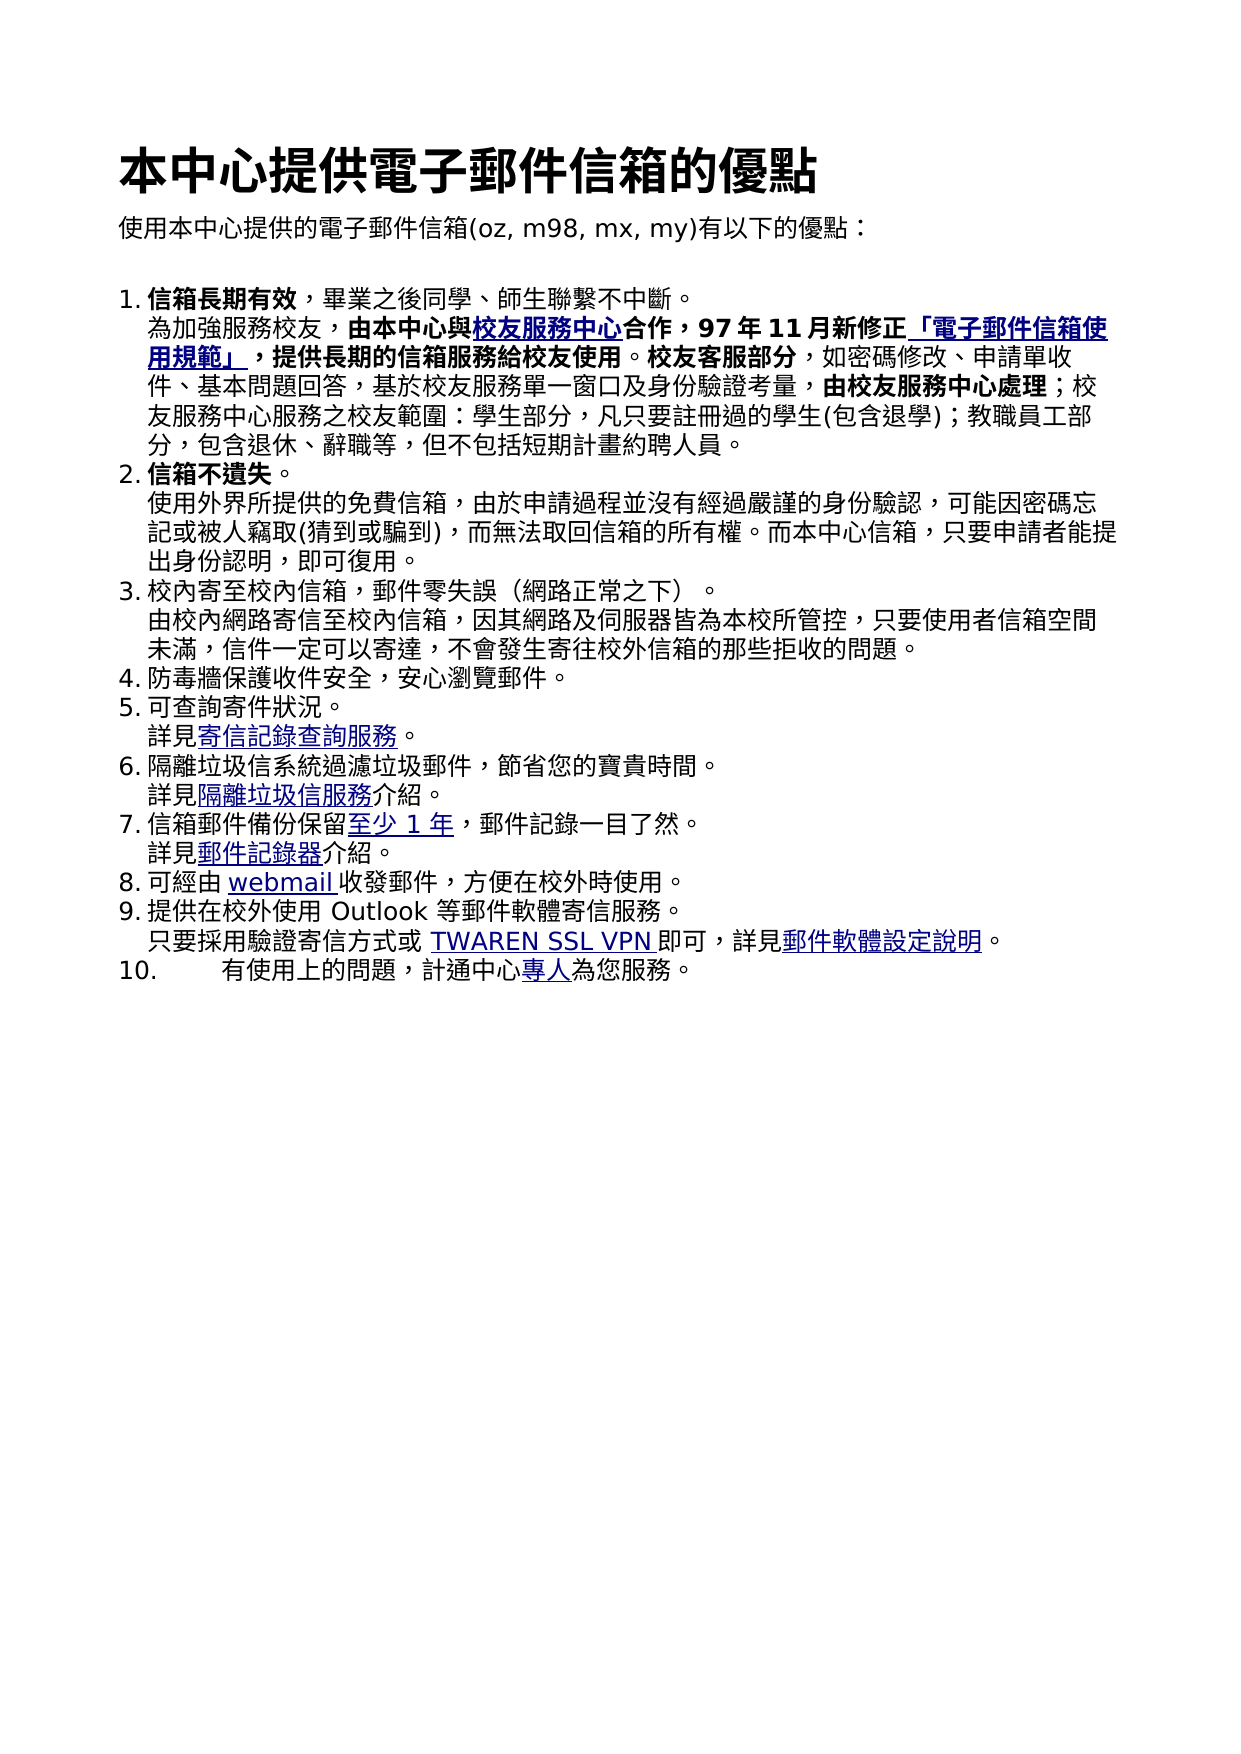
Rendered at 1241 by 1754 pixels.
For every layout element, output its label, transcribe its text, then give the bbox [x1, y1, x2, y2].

subtitle 本中心提供電子郵件信箱的優點 [118, 143, 1122, 201]
list 有使用上的問題，計通中心專人為您服務。 [118, 956, 1122, 985]
text 使用本中心提供的電子郵件信箱(oz, m98, mx, my)有以下的優點： [118, 214, 1122, 243]
list 可經由webmail收發郵件，方便在校外時使用。 [118, 868, 1122, 897]
list 信箱郵件備份保留至少 1 年，郵件記錄一目了然。 詳見郵件記錄器介紹。 [118, 810, 1122, 868]
list 提供在校外使用 Outlook 等郵件軟體寄信服務。 只要採用驗證寄信方式或 TWAREN SSL VPN即可，詳見郵件軟體設定說明。 [118, 897, 1122, 956]
list 信箱不遺失。 使用外界所提供的免費信箱，由於申請過程並沒有經過嚴謹的身份驗認，可能因密碼忘記或被人竊取(猜到或騙到)，而無法取回信箱的所有權。而本中心信箱，只要申請者能提出身份認明，即可復用。 [118, 460, 1122, 577]
list 校內寄至校內信箱，郵件零失誤（網路正常之下）。 由校內網路寄信至校內信箱，因其網路及伺服器皆為本校所管控，只要使用者信箱空間未滿，信件一定可以寄達，不會發生寄往校外信箱的那些拒收的問題。 [118, 577, 1122, 664]
list 可查詢寄件狀況。 詳見寄信記錄查詢服務。 [118, 693, 1122, 752]
list 信箱長期有效，畢業之後同學、師生聯繫不中斷。 為加強服務校友，由本中心與校友服務中心合作，97年11月新修正「電子郵件信箱使用規範」，提供長期的信箱服務給校友使用。校友客服部分，如密碼修改、申請單收件、基本問題回答，基於校友服務單一窗口及身份驗證考量，由校友服務中心處理；校友服務中心服務之校友範圍：學生部分，凡只要註冊過的學生(包含退學)；教職員工部分，包含退休、辭職等，但不包括短期計畫約聘人員。 [118, 285, 1122, 460]
list 隔離垃圾信系統過濾垃圾郵件，節省您的寶貴時間。 詳見隔離垃圾信服務介紹。 [118, 752, 1122, 810]
list 防毒牆保護收件安全，安心瀏覽郵件。 [118, 664, 1122, 693]
